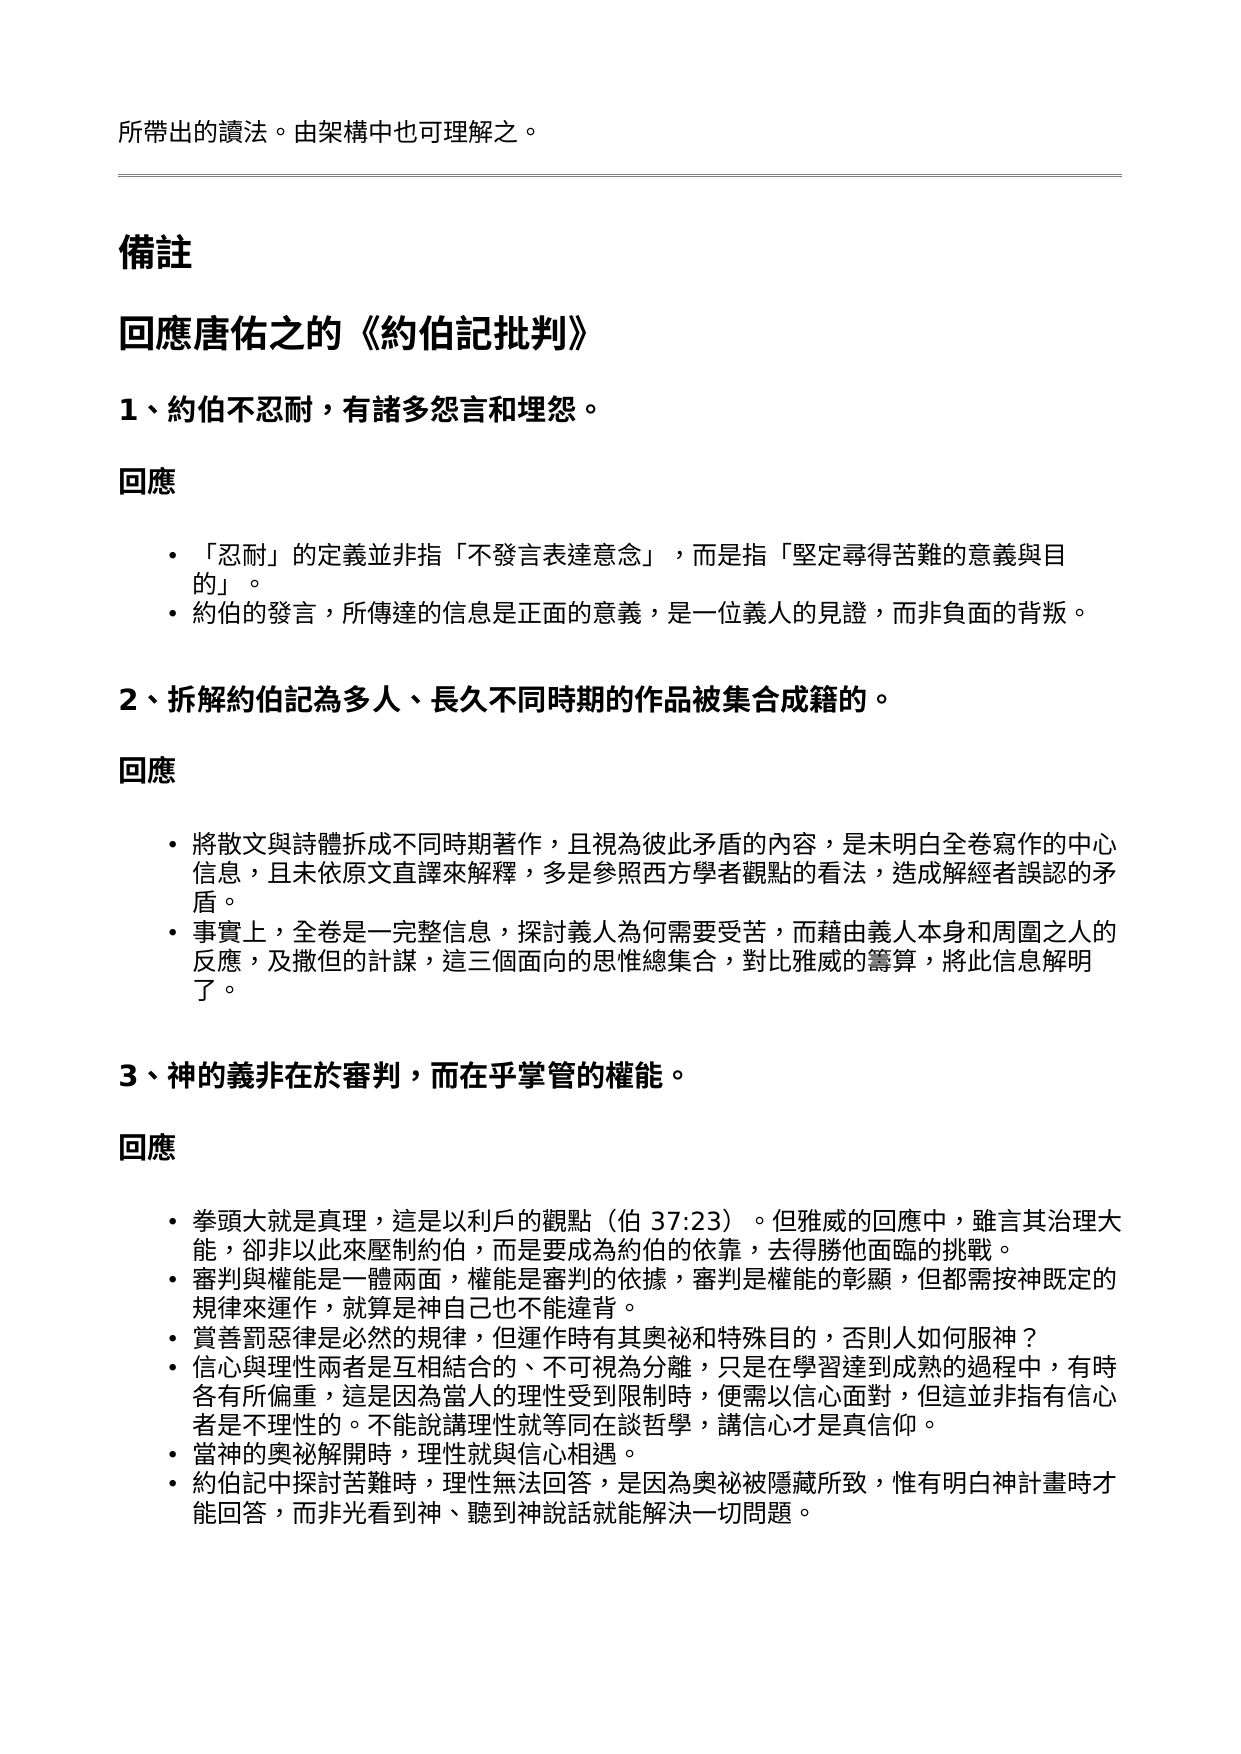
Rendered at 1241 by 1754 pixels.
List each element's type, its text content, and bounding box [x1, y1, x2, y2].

subtitle 3、神的義非在於審判，而在乎掌管的權能。 [118, 1060, 1122, 1094]
subtitle 備註 [118, 231, 1122, 275]
subtitle 回應 [118, 465, 1122, 499]
list 事實上，全卷是一完整信息，探討義人為何需要受苦，而藉由義人本身和周圍之人的反應，及撒但的計謀，這三個面向的思惟總集合，對比雅威的籌算，將此信息解明了。 [177, 918, 1122, 1005]
list 約伯記中探討苦難時，理性無法回答，是因為奧祕被隱藏所致，惟有明白神計畫時才能回答，而非光看到神、聽到神說話就能解決一切問題。 [177, 1469, 1122, 1528]
subtitle 回應唐佑之的《約伯記批判》 [118, 312, 1122, 356]
subtitle 2、拆解約伯記為多人、長久不同時期的作品被集合成籍的。 [118, 683, 1122, 717]
list 信心與理性兩者是互相結合的、不可視為分離，只是在學習達到成熟的過程中，有時各有所偏重，這是因為當人的理性受到限制時，便需以信心面對，但這並非指有信心者是不理性的。不能說講理性就等同在談哲學，講信心才是真信仰。 [177, 1353, 1122, 1440]
list 審判與權能是一體兩面，權能是審判的依據，審判是權能的彰顯，但都需按神既定的規律來運作，就算是神自己也不能違背。 [177, 1265, 1122, 1324]
list 賞善罰惡律是必然的規律，但運作時有其奧祕和特殊目的，否則人如何服神？ [177, 1324, 1122, 1353]
text 所帶出的讀法。由架構中也可理解之。 [118, 118, 1122, 147]
list 拳頭大就是真理，這是以利戶的觀點（伯 37:23）。但雅威的回應中，雖言其治理大能，卻非以此來壓制約伯，而是要成為約伯的依靠，去得勝他面臨的挑戰。 [177, 1207, 1122, 1265]
list 將散文與詩體拆成不同時期著作，且視為彼此矛盾的內容，是未明白全卷寫作的中心信息，且未依原文直譯來解釋，多是參照西方學者觀點的看法，造成解經者誤認的矛盾。 [177, 830, 1122, 918]
subtitle 1、約伯不忍耐，有諸多怨言和埋怨。 [118, 393, 1122, 427]
subtitle 回應 [118, 1131, 1122, 1165]
list 「忍耐」的定義並非指「不發言表達意念」，而是指「堅定尋得苦難的意義與目的」。 [177, 541, 1122, 599]
list 當神的奧祕解開時，理性就與信心相遇。 [177, 1440, 1122, 1469]
list 約伯的發言，所傳達的信息是正面的意義，是一位義人的見證，而非負面的背叛。 [177, 599, 1122, 628]
subtitle 回應 [118, 754, 1122, 788]
